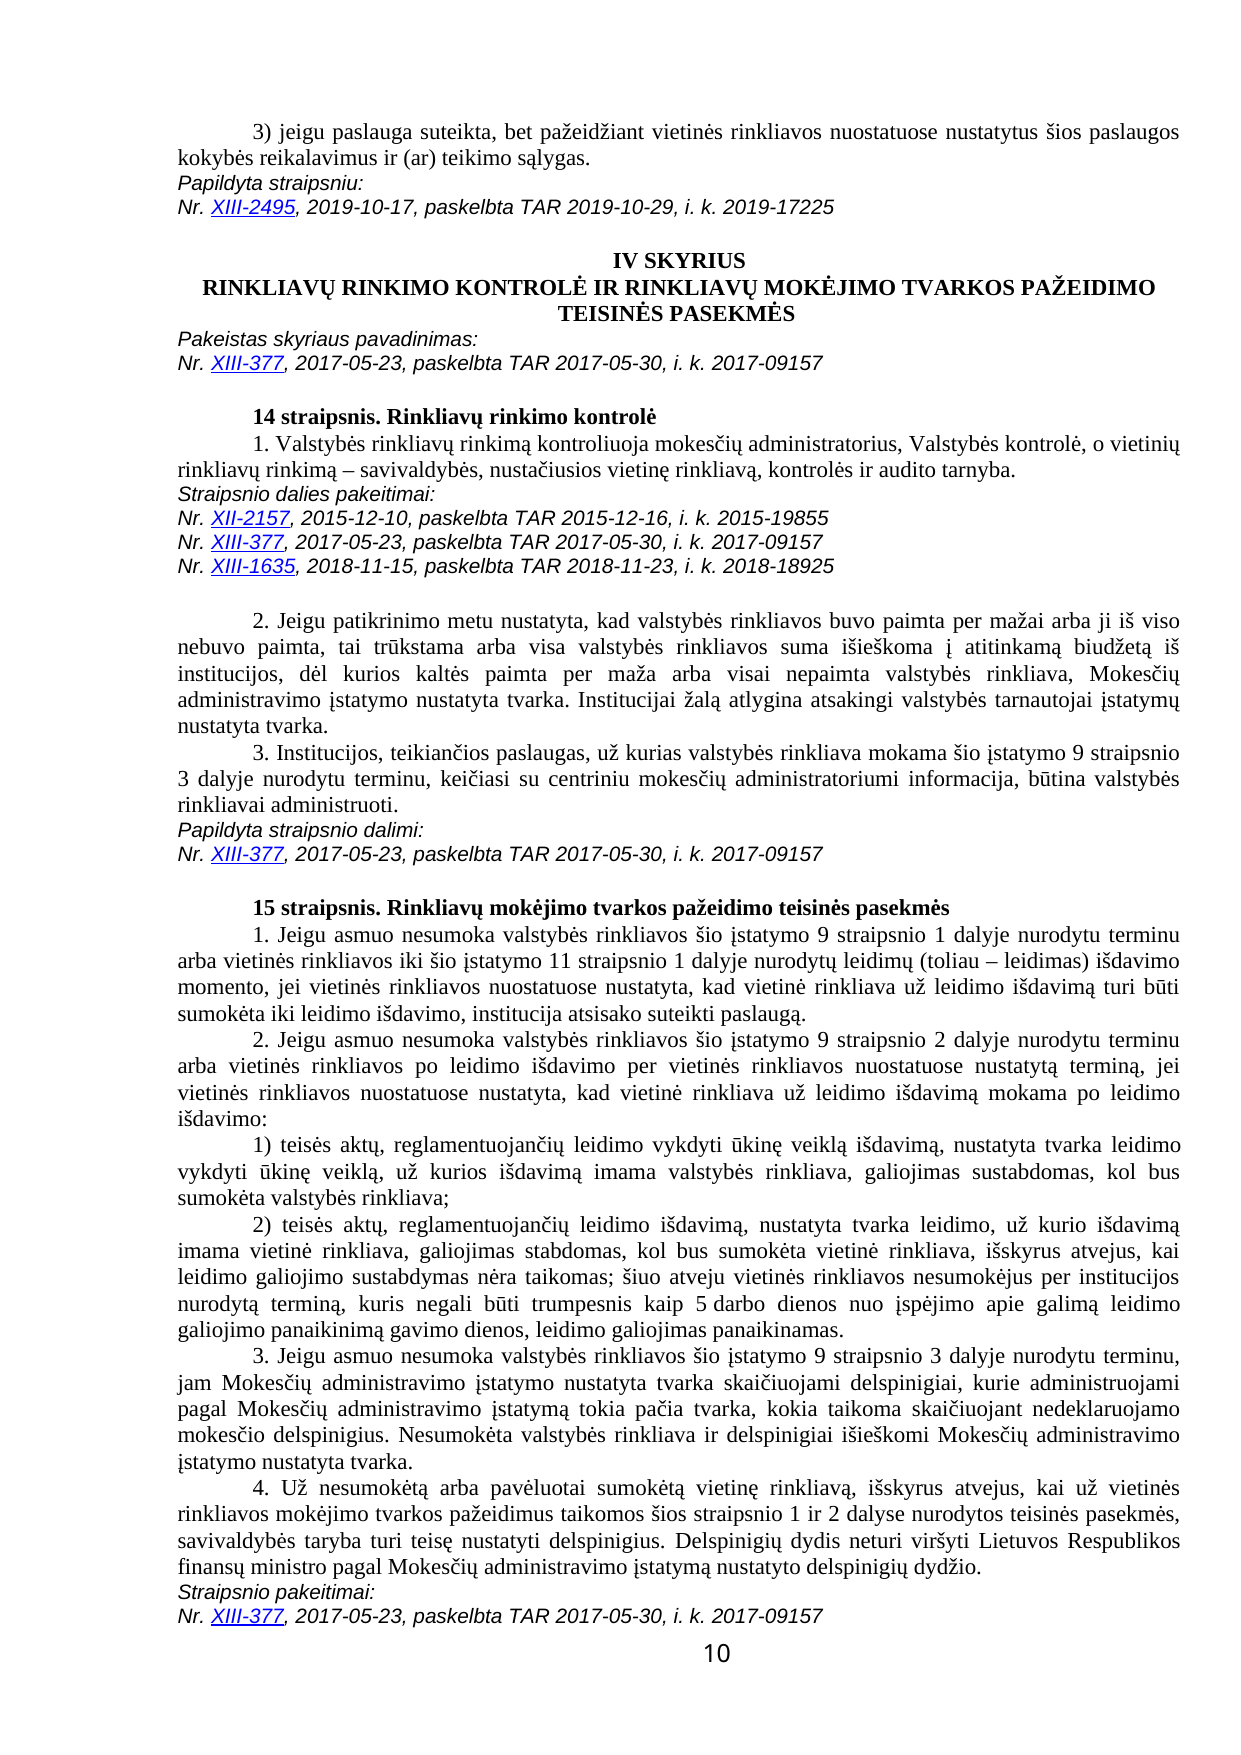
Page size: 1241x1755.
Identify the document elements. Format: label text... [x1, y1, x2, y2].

text 3) jeigu paslauga suteikta, bet pažeidžiant vietinės rinkliavos nuostatuose nustatytus šios paslaugos kokybės reikalavimus ir (ar) teikimo sąlygas. [177, 118, 1181, 171]
text Straipsnio pakeitimai: [177, 1579, 1181, 1603]
text 2. Jeigu asmuo nesumoka valstybės rinkliavos šio įstatymo 9 straipsnio 2 dalyje nurodytu terminu arba vietinės rinkliavos po leidimo išdavimo per vietinės rinkliavos nuostatuose nustatytą terminą, jei vietinės rinkliavos nuostatuose nustatyta, kad vietinė rinkliava už leidimo išdavimą mokama po leidimo išdavimo: [177, 1026, 1181, 1132]
text Nr. XIII-377, 2017-05-23, paskelbta TAR 2017-05-30, i. k. 2017-09157 [177, 530, 1181, 554]
text Nr. XIII-1635, 2018-11-15, paskelbta TAR 2018-11-23, i. k. 2018-18925 [177, 554, 1181, 578]
text 4. Už nesumokėtą arba pavėluotai sumokėtą vietinę rinkliavą, išskyrus atvejus, kai už vietinės rinkliavos mokėjimo tvarkos pažeidimus taikomos šios straipsnio 1 ir 2 dalyse nurodytos teisinės pasekmės, savivaldybės taryba turi teisę nustatyti delspinigius. Delspinigių dydis neturi viršyti Lietuvos Respublikos finansų ministro pagal Mokesčių administravimo įstatymą nustatyto delspinigių dydžio. [177, 1474, 1181, 1579]
text 1) teisės aktų, reglamentuojančių leidimo vykdyti ūkinę veiklą išdavimą, nustatyta tvarka leidimo vykdyti ūkinę veiklą, už kurios išdavimą imama valstybės rinkliava, galiojimas sustabdomas, kol bus sumokėta valstybės rinkliava; [177, 1132, 1181, 1211]
text Nr. XIII-377, 2017-05-23, paskelbta TAR 2017-05-30, i. k. 2017-09157 [177, 351, 1181, 374]
text Pakeistas skyriaus pavadinimas: [177, 327, 1181, 351]
text Nr. XII-2157, 2015-12-10, paskelbta TAR 2015-12-16, i. k. 2015-19855 [177, 506, 1181, 530]
text Nr. XIII-2495, 2019-10-17, paskelbta TAR 2019-10-29, i. k. 2019-17225 [177, 195, 1181, 219]
text 2. Jeigu patikrinimo metu nustatyta, kad valstybės rinkliavos buvo paimta per mažai arba ji iš viso nebuvo paimta, tai trūkstama arba visa valstybės rinkliavos suma išieškoma į atitinkamą biudžetą iš institucijos, dėl kurios kaltės paimta per maža arba visai nepaimta valstybės rinkliava, Mokesčių administravimo įstatymo nustatyta tvarka. Institucijai žalą atlygina atsakingi valstybės tarnautojai įstatymų nustatyta tvarka. [177, 607, 1181, 739]
text 15 straipsnis. Rinkliavų mokėjimo tvarkos pažeidimo teisinės pasekmės [177, 894, 1181, 921]
text 1. Valstybės rinkliavų rinkimą kontroliuoja mokesčių administratorius, Valstybės kontrolė, o vietinių rinkliavų rinkimą – savivaldybės, nustačiusios vietinę rinkliavą, kontrolės ir audito tarnyba. [177, 429, 1181, 482]
text Papildyta straipsniu: [177, 171, 1181, 195]
text Nr. XIII-377, 2017-05-23, paskelbta TAR 2017-05-30, i. k. 2017-09157 [177, 1603, 1181, 1627]
text Nr. XIII-377, 2017-05-23, paskelbta TAR 2017-05-30, i. k. 2017-09157 [177, 842, 1181, 866]
text Papildyta straipsnio dalimi: [177, 818, 1181, 842]
text 2) teisės aktų, reglamentuojančių leidimo išdavimą, nustatyta tvarka leidimo, už kurio išdavimą imama vietinė rinkliava, galiojimas stabdomas, kol bus sumokėta vietinė rinkliava, išskyrus atvejus, kai leidimo galiojimo sustabdymas nėra taikomas; šiuo atveju vietinės rinkliavos nesumokėjus per institucijos nurodytą terminą, kuris negali būti trumpesnis kaip 5 darbo dienos nuo įspėjimo apie galimą leidimo galiojimo panaikinimą gavimo dienos, leidimo galiojimas panaikinamas. [177, 1211, 1181, 1342]
text 14 straipsnis. Rinkliavų rinkimo kontrolė [177, 403, 1181, 429]
text 1. Jeigu asmuo nesumoka valstybės rinkliavos šio įstatymo 9 straipsnio 1 dalyje nurodytu terminu arba vietinės rinkliavos iki šio įstatymo 11 straipsnio 1 dalyje nurodytų leidimų (toliau – leidimas) išdavimo momento, jei vietinės rinkliavos nuostatuose nustatyta, kad vietinė rinkliava už leidimo išdavimą turi būti sumokėta iki leidimo išdavimo, institucija atsisako suteikti paslaugą. [177, 921, 1181, 1026]
text IV SKYRIUS [177, 247, 1181, 274]
text RINKLIAVŲ RINKIMO KONTROLĖ IR RINKLIAVŲ MOKĖJIMO TVARKOS PAŽEIDIMO TEISINĖS PASEKMĖS [177, 274, 1181, 327]
text 3. Jeigu asmuo nesumoka valstybės rinkliavos šio įstatymo 9 straipsnio 3 dalyje nurodytu terminu, jam Mokesčių administravimo įstatymo nustatyta tvarka skaičiuojami delspinigiai, kurie administruojami pagal Mokesčių administravimo įstatymą tokia pačia tvarka, kokia taikoma skaičiuojant nedeklaruojamo mokesčio delspinigius. Nesumokėta valstybės rinkliava ir delspinigiai išieškomi Mokesčių administravimo įstatymo nustatyta tvarka. [177, 1342, 1181, 1474]
text Straipsnio dalies pakeitimai: [177, 482, 1181, 506]
text 3. Institucijos, teikiančios paslaugas, už kurias valstybės rinkliava mokama šio įstatymo 9 straipsnio 3 dalyje nurodytu terminu, keičiasi su centriniu mokesčių administratoriumi informacija, būtina valstybės rinkliavai administruoti. [177, 739, 1181, 818]
